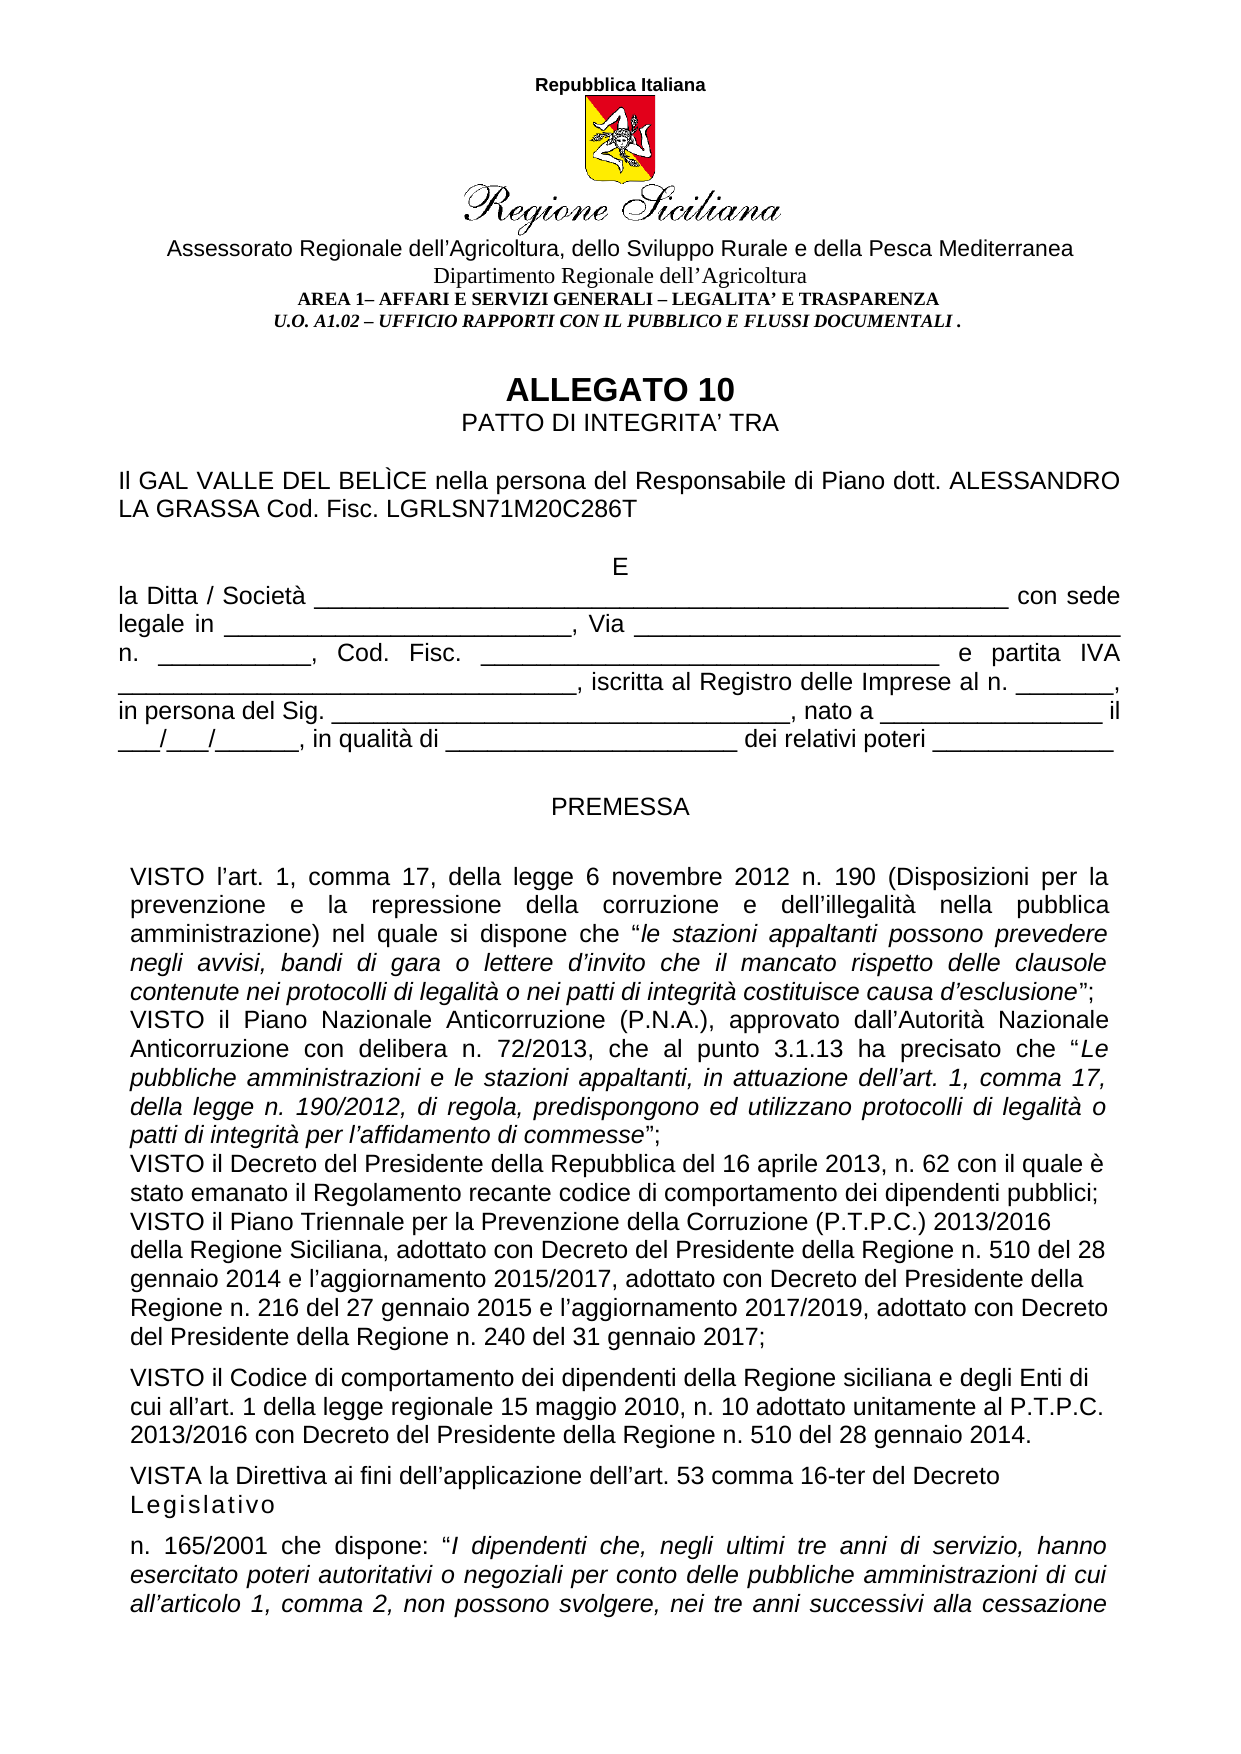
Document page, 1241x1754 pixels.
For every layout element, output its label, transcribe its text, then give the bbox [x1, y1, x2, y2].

text VISTA la Direttiva ai fini dell’applicazione dell’art. 53 comma 16-ter del Decreto Legislativo [130, 1462, 1122, 1519]
text PREMESSA [129, 791, 1111, 820]
text U.O. A1.02 – UFFICIO RAPPORTI CON IL PUBBLICO E FLUSSI DOCUMENTALI . [118, 310, 1119, 331]
text Assessorato Regionale dell’Agricoltura, dello Sviluppo Rurale e della Pesca Mediterranea [118, 235, 1122, 262]
text PATTO DI INTEGRITA’ TRA [118, 408, 1122, 437]
text VISTO il Codice di comportamento dei dipendenti della Regione siciliana e degli Enti di cui all’art. 1 della legge regionale 15 maggio 2010, n. 10 adottato unitamente al P.T.P.C. 2013/2016 con Decreto del Presidente della Regione n. 510 del 28 gennaio 2014. [130, 1363, 1111, 1449]
text E [118, 552, 1122, 581]
text AREA 1– AFFARI E SERVIZI GENERALI – LEGALITA’ E TRASPARENZA [118, 288, 1119, 310]
text VISTO il Piano Nazionale Anticorruzione (P.N.A.), approvato dall’Autorità Nazionale Anticorruzione con delibera n. 72/2013, che al punto 3.1.13 ha precisato che “Le pubbliche amministrazioni e le stazioni appaltanti, in attuazione dell’art. 1, comma 17, della legge n. 190/2012, di regola, predispongono ed utilizzano protocolli di legalità o patti di integrità per l’affidamento di commesse”; [130, 1005, 1111, 1149]
text VISTO il Decreto del Presidente della Repubblica del 16 aprile 2013, n. 62 con il quale è stato emanato il Regolamento recante codice di comportamento dei dipendenti pubblici; VISTO il Piano Triennale per la Prevenzione della Corruzione (P.T.P.C.) 2013/2016 della Regione Siciliana, adottato con Decreto del Presidente della Regione n. 510 del 28 gennaio 2014 e l’aggiornamento 2015/2017, adottato con Decreto del Presidente della Regione n. 216 del 27 gennaio 2015 e l’aggiornamento 2017/2019, adottato con Decreto del Presidente della Regione n. 240 del 31 gennaio 2017; [130, 1149, 1110, 1350]
text Repubblica Italiana [118, 74, 1122, 95]
text la Ditta / Società __________________________________________________ con sede legale in _________________________, Via ___________________________________ n. ___________, Cod. Fisc. _________________________________ e partita IVA _________________________________, iscritta al Registro delle Imprese al n. _______, in persona del Sig. _________________________________, nato a ________________ il ___/___/______, in qualità di _____________________ dei relativi poteri _____________ [118, 581, 1122, 753]
text Dipartimento Regionale dell’Agricoltura [118, 262, 1122, 288]
text Il GAL VALLE DEL BELÌCE nella persona del Responsabile di Piano dott. ALESSANDRO LA GRASSA Cod. Fisc. LGRLSN71M20C286T [118, 466, 1122, 523]
text n. 165/2001 che dispone: “I dipendenti che, negli ultimi tre anni di servizio, hanno esercitato poteri autoritativi o negoziali per conto delle pubbliche amministrazioni di cui all’articolo 1, comma 2, non possono svolgere, nei tre anni successivi alla cessazione [130, 1531, 1111, 1618]
text ALLEGATO 10 [118, 370, 1122, 408]
text VISTO l’art. 1, comma 17, della legge 6 novembre 2012 n. 190 (Disposizioni per la prevenzione e la repressione della corruzione e dell’illegalità nella pubblica amministrazione) nel quale si dispone che “le stazioni appaltanti possono prevedere negli avvisi, bandi di gara o lettere d’invito che il mancato rispetto delle clausole contenute nei protocolli di legalità o nei patti di integrità costituisce causa d’esclusione”; [130, 861, 1111, 1005]
